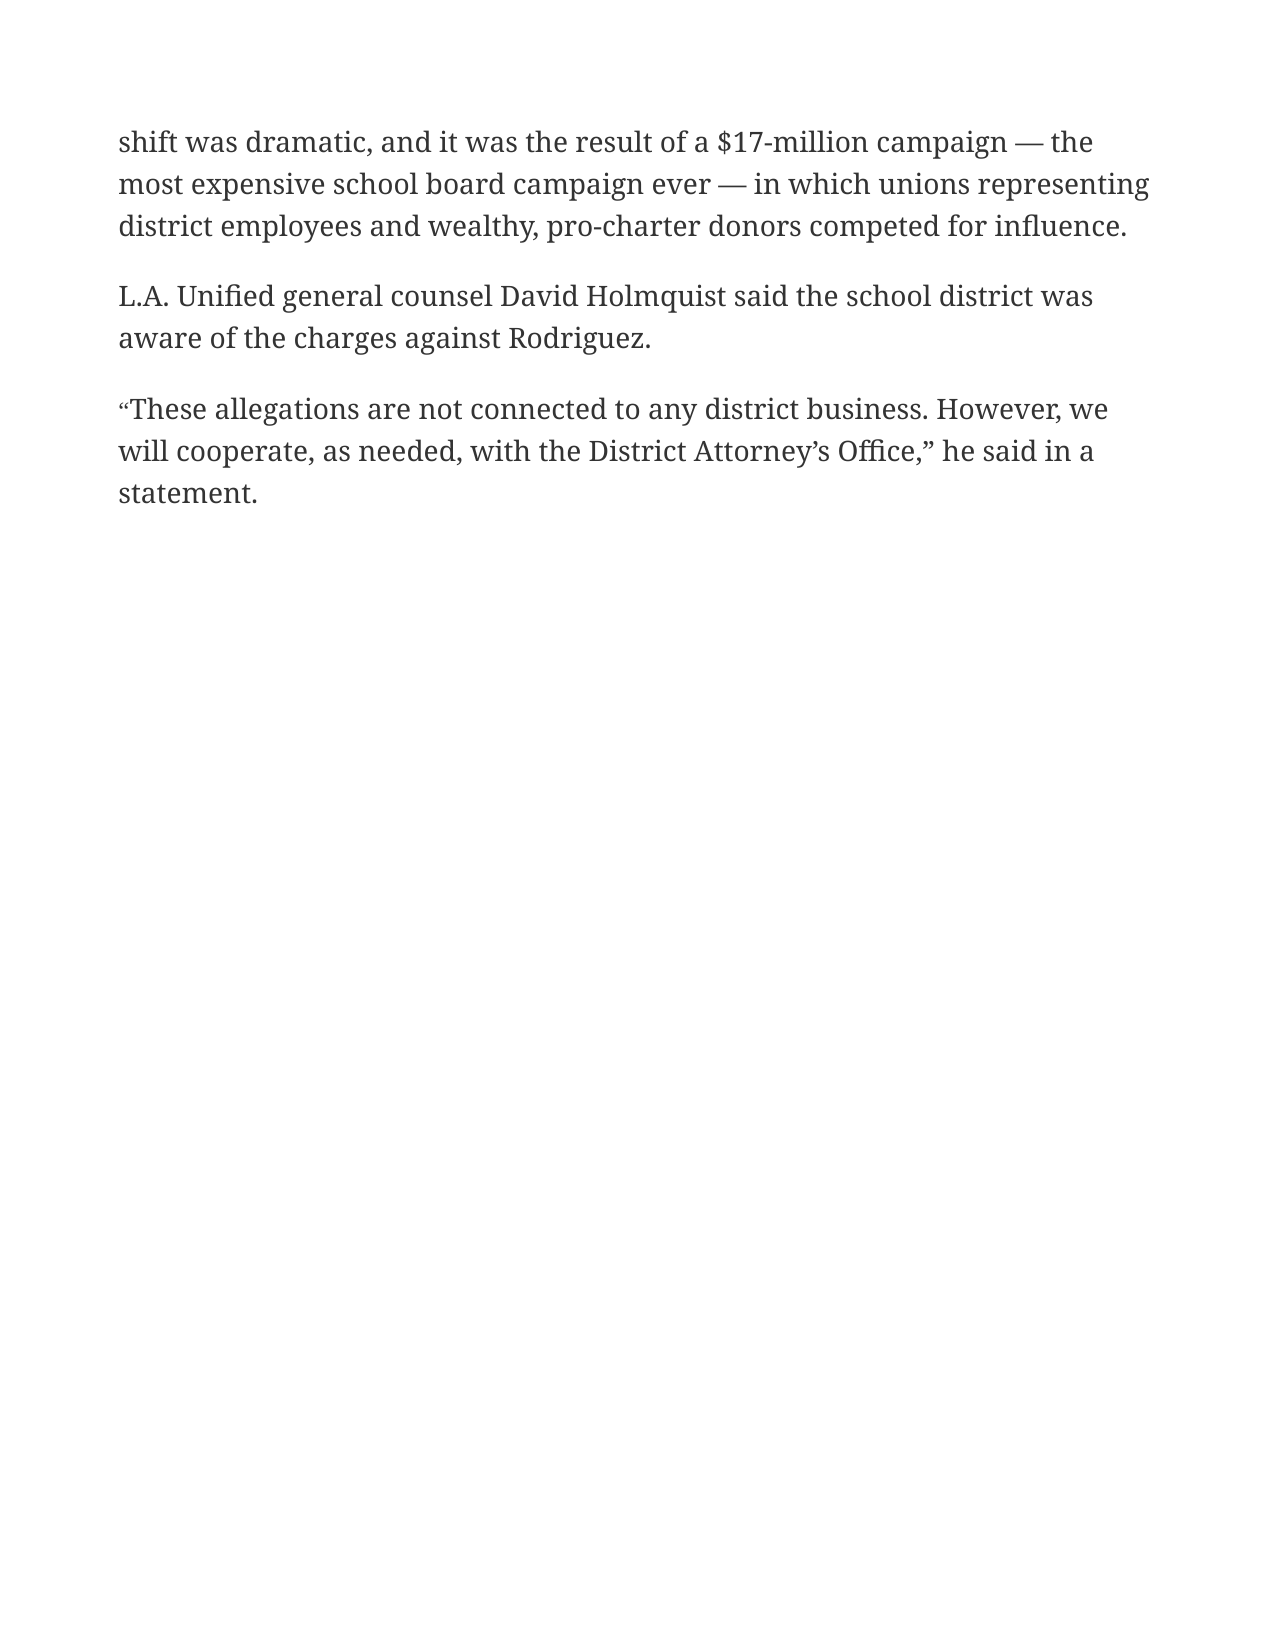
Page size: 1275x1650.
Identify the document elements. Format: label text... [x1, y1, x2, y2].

text shift was dramatic, and it was the result of a $17-million campaign — the most expensive school board campaign ever — in which unions representing district employees and wealthy, pro-charter donors competed for influence. [118, 118, 1157, 245]
text “These allegations are not connected to any district business. However, we will cooperate, as needed, with the District Attorney’s Office,” he said in a statement. [118, 385, 1157, 512]
text L.A. Unified general counsel David Holmquist said the school district was aware of the charges against Rodriguez. [118, 273, 1157, 357]
